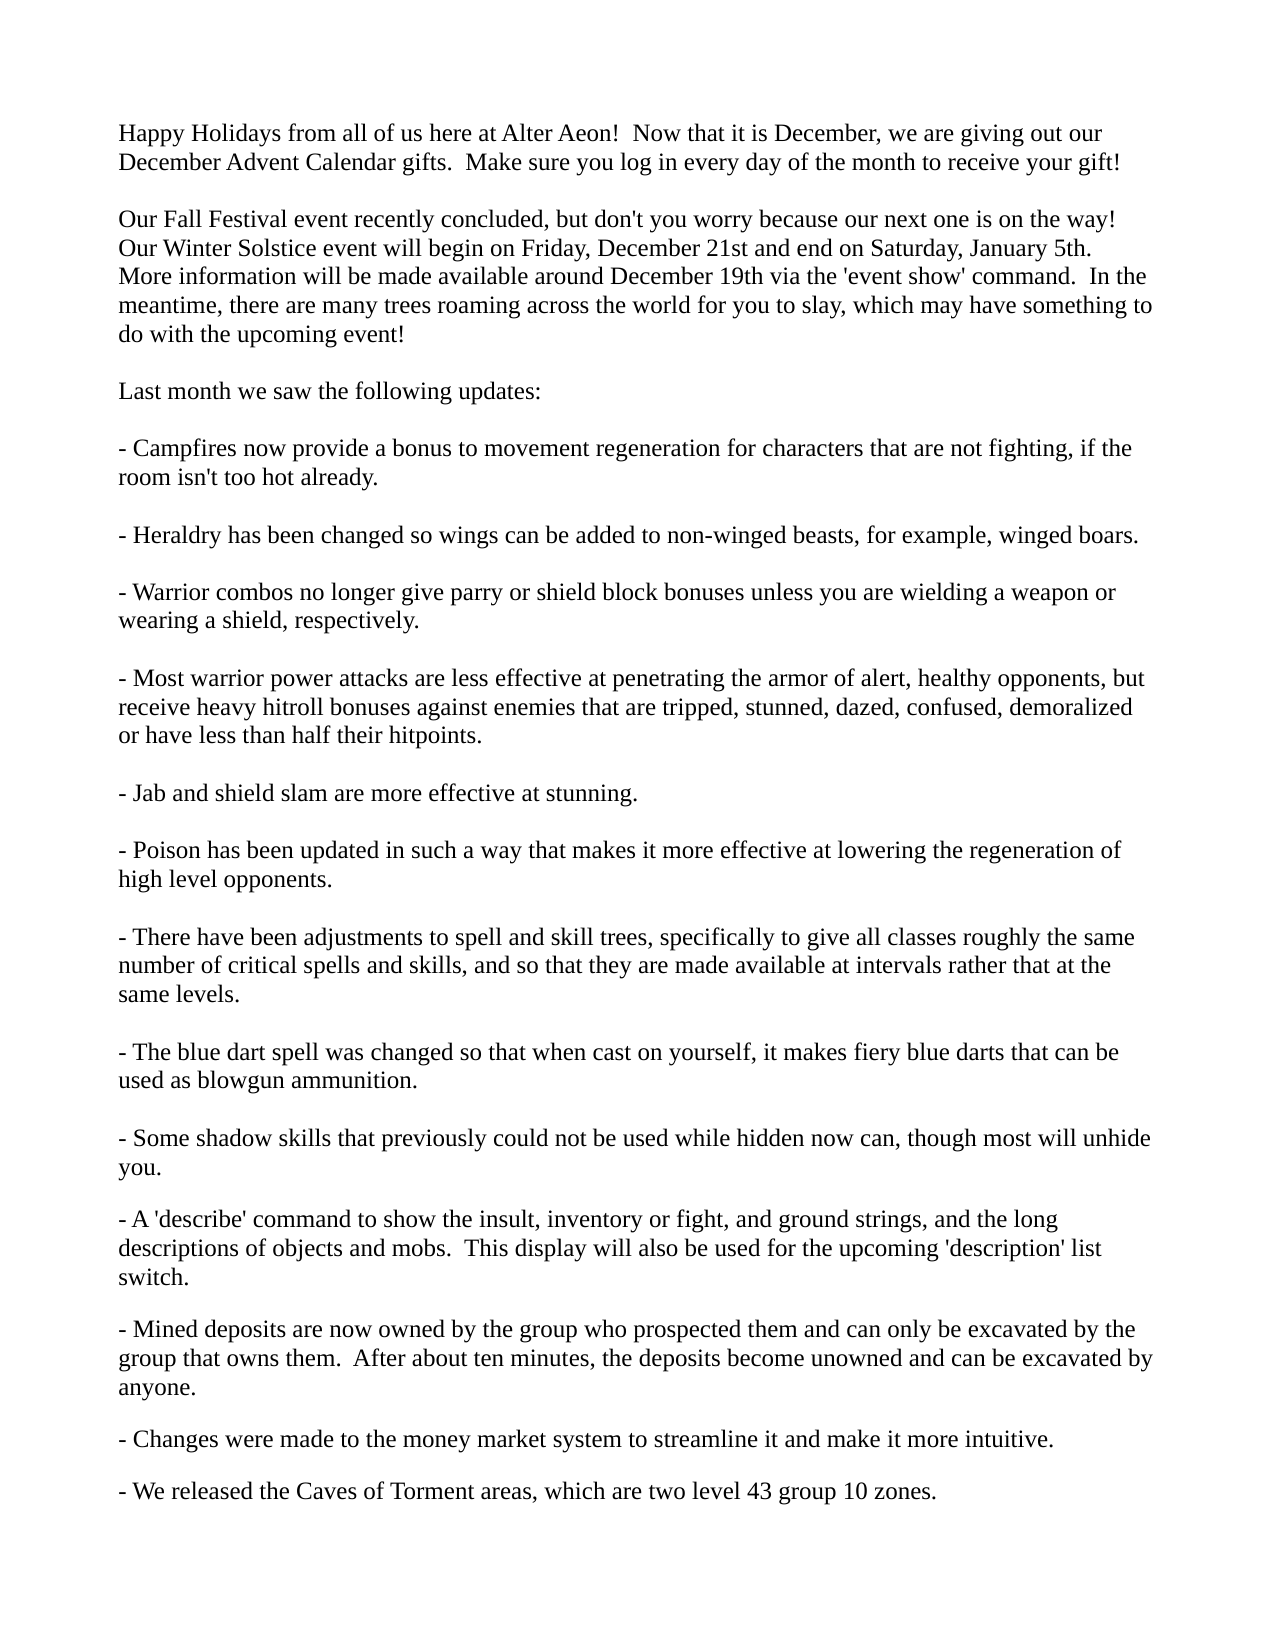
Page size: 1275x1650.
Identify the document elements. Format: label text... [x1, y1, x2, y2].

text - Some shadow skills that previously could not be used while hidden now can, though most will unhide you. [118, 1123, 1157, 1181]
text - We released the Caves of Torment areas, which are two level 43 group 10 zones. [118, 1476, 1157, 1505]
text - Campfires now provide a bonus to movement regeneration for characters that are not fighting, if the room isn't too hot already. [118, 433, 1157, 491]
text - Changes were made to the money market system to streamline it and make it more intuitive. [118, 1424, 1157, 1453]
text - Warrior combos no longer give parry or shield block bonuses unless you are wielding a weapon or wearing a shield, respectively. [118, 577, 1157, 634]
text Our Fall Festival event recently concluded, but don't you worry because our next one is on the way! Our Winter Solstice event will begin on Friday, December 21st and end on Saturday, January 5th. More information will be made available around December 19th via the 'event show' command. In the meantime, there are many trees roaming across the world for you to slay, which may have something to do with the upcoming event! [118, 204, 1157, 348]
text - Heraldry has been changed so wings can be added to non-winged beasts, for example, winged boars. [118, 520, 1157, 548]
text - Jab and shield slam are more effective at stunning. [118, 778, 1157, 807]
text - There have been adjustments to spell and skill trees, specifically to give all classes roughly the same number of critical spells and skills, and so that they are made available at intervals rather that at the same levels. [118, 922, 1157, 1008]
text - The blue dart spell was changed so that when cast on yourself, it makes fiery blue darts that can be used as blowgun ammunition. [118, 1037, 1157, 1094]
text Happy Holidays from all of us here at Alter Aeon! Now that it is December, we are giving out our December Advent Calendar gifts. Make sure you log in every day of the month to receive your gift! [118, 118, 1157, 176]
text - A 'describe' command to show the insult, inventory or fight, and ground strings, and the long descriptions of objects and mobs. This display will also be used for the upcoming 'description' list switch. [118, 1204, 1157, 1291]
text Last month we saw the following updates: [118, 376, 1157, 405]
text - Most warrior power attacks are less effective at penetrating the armor of alert, healthy opponents, but receive heavy hitroll bonuses against enemies that are tripped, stunned, dazed, confused, demoralized or have less than half their hitpoints. [118, 663, 1157, 749]
text - Mined deposits are now owned by the group who prospected them and can only be excavated by the group that owns them. After about ten minutes, the deposits become unowned and can be excavated by anyone. [118, 1314, 1157, 1400]
text - Poison has been updated in such a way that makes it more effective at lowering the regeneration of high level opponents. [118, 836, 1157, 893]
